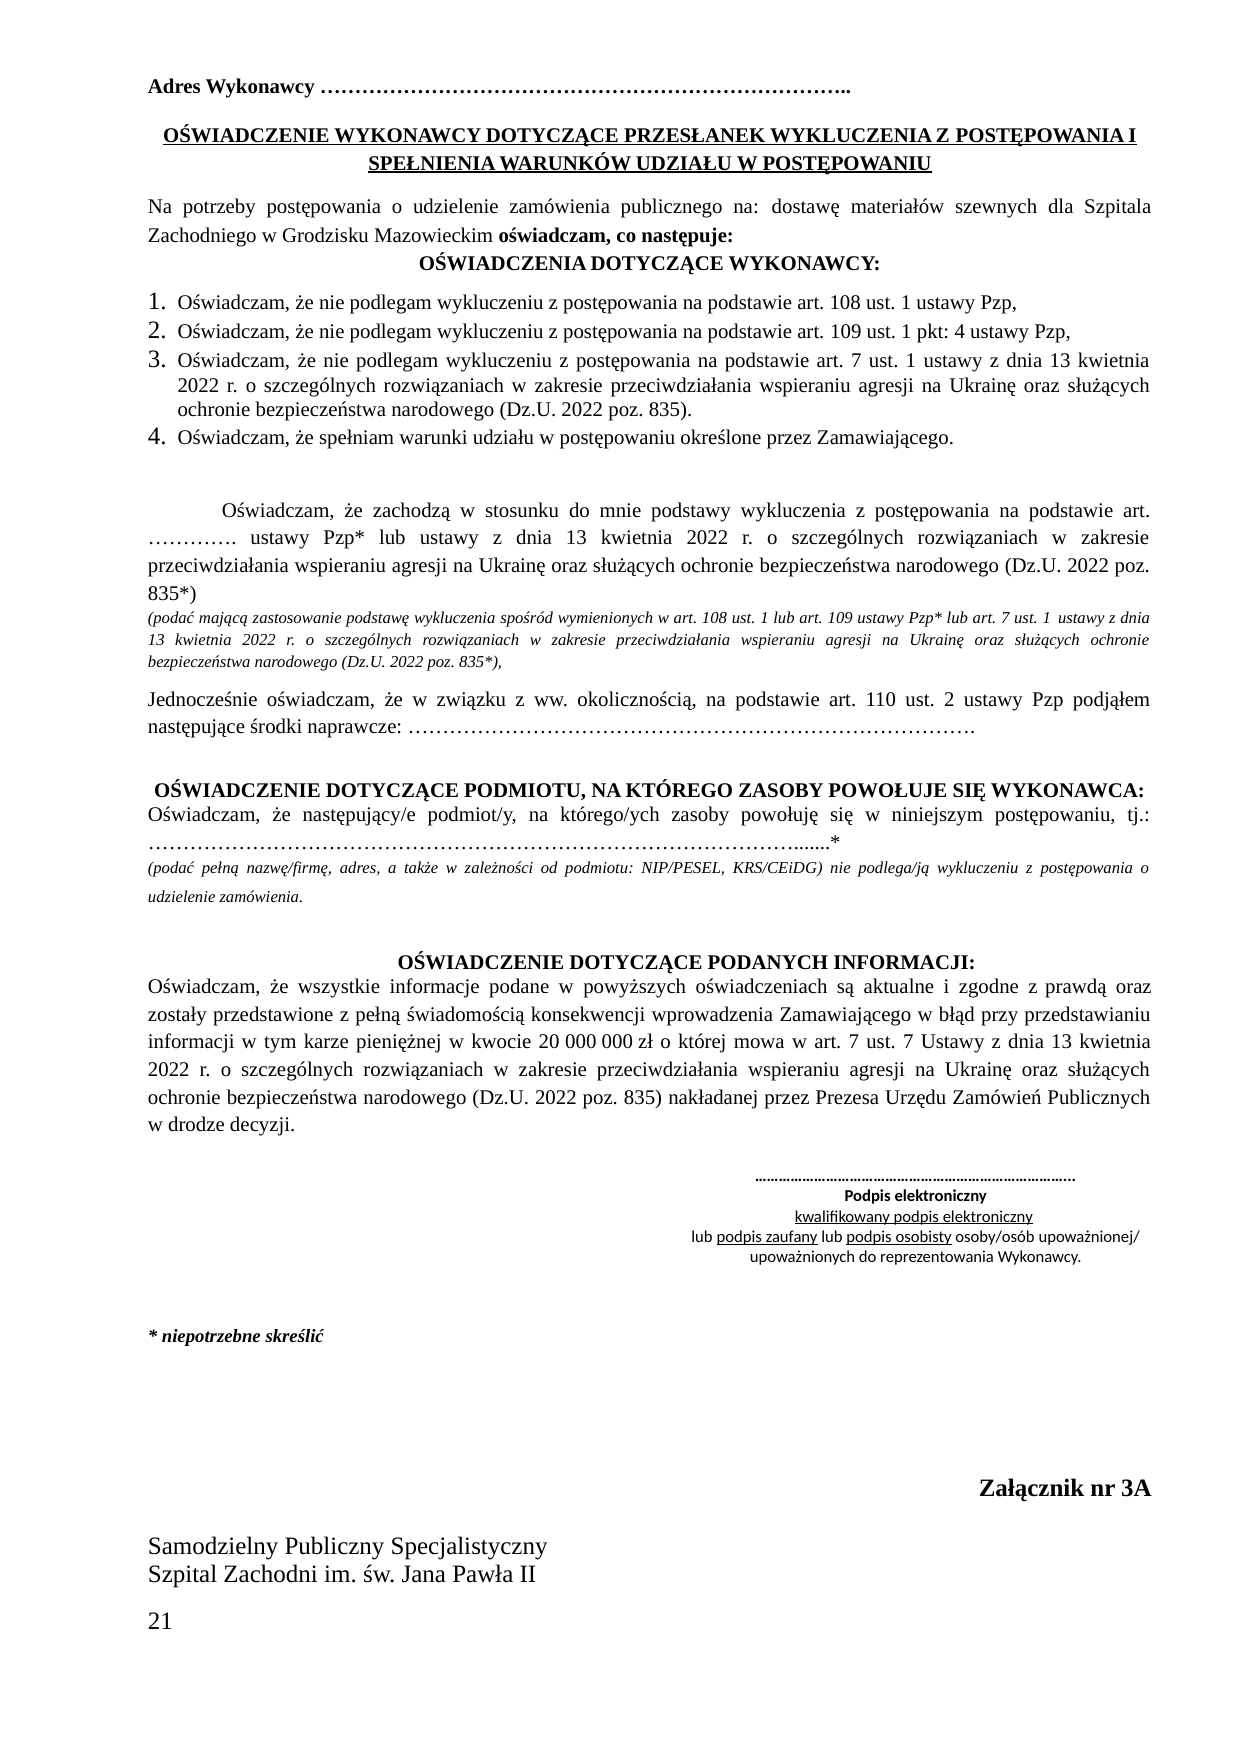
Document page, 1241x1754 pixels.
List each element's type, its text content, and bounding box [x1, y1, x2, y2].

text Oświadczam, że następujący/e podmiot/y, na którego/ych zasoby powołuję się w niniejszym postępowaniu, tj.: ………………………………………………………………………………….......* [148, 802, 1152, 854]
text * niepotrzebne skreślić [148, 1324, 1152, 1346]
text Oświadczam, że wszystkie informacje podane w powyższych oświadczeniach są aktualne i zgodne z prawdą oraz zostały przedstawione z pełną świadomością konsekwencji wprowadzenia Zamawiającego w błąd przy przedstawianiu informacji w tym karze pieniężnej w kwocie 20 000 000 zł o której mowa w art. 7 ust. 7 Ustawy z dnia 13 kwietnia 2022 r. o szczególnych rozwiązaniach w zakresie przeciwdziałania wspieraniu agresji na Ukrainę oraz służących ochronie bezpieczeństwa narodowego (Dz.U. 2022 poz. 835) nakładanej przez Prezesa Urzędu Zamówień Publicznych w drodze decyzji. [148, 974, 1152, 1136]
text (podać mającą zastosowanie podstawę wykluczenia spośród wymienionych w art. 108 ust. 1 lub art. 109 ustawy Pzp* lub art. 7 ust. 1 ustawy z dnia 13 kwietnia 2022 r. o szczególnych rozwiązaniach w zakresie przeciwdziałania wspieraniu agresji na Ukrainę oraz służących ochronie bezpieczeństwa narodowego (Dz.U. 2022 poz. 835*), [148, 608, 1152, 671]
text Samodzielny Publiczny Specjalistyczny [148, 1531, 1152, 1559]
text Jednocześnie oświadczam, że w związku z ww. okolicznością, na podstawie art. 110 ust. 2 ustawy Pzp podjąłem następujące środki naprawcze: ………………………………………………………………………. [148, 687, 1152, 738]
text OŚWIADCZENIE DOTYCZĄCE PODANYCH INFORMACJI: [222, 950, 1152, 974]
text OŚWIADCZENIE DOTYCZĄCE PODMIOTU, NA KTÓREGO ZASOBY POWOŁUJE SIĘ WYKONAWCA: [148, 778, 1152, 802]
text Podpis elektroniczny [679, 1186, 1152, 1206]
text lub podpis zaufany lub podpis osobisty osoby/osób upoważnionej/ [679, 1226, 1152, 1246]
text Oświadczam, że zachodzą w stosunku do mnie podstawy wykluczenia z postępowania na podstawie art. …………. ustawy Pzp* lub ustawy z dnia 13 kwietnia 2022 r. o szczególnych rozwiązaniach w zakresie przeciwdziałania wspieraniu agresji na Ukrainę oraz służących ochronie bezpieczeństwa narodowego (Dz.U. 2022 poz. 835*) [148, 498, 1152, 604]
text (podać pełną nazwę/firmę, adres, a także w zależności od podmiotu: NIP/PESEL, KRS/CEiDG) nie podlega/ją wykluczeniu z postępowania o udzielenie zamówienia. [148, 858, 1152, 908]
text OŚWIADCZENIE WYKONAWCY DOTYCZĄCE PRZESŁANEK WYKLUCZENIA Z POSTĘPOWANIA I SPEŁNIENIA WARUNKÓW UDZIAŁU W POSTĘPOWANIU [148, 123, 1152, 174]
list Oświadczam, że nie podlegam wykluczeniu z postępowania na podstawie art. 7 ust. 1 ustawy z dnia 13 kwietnia 2022 r. o szczególnych rozwiązaniach w zakresie przeciwdziałania wspieraniu agresji na Ukrainę oraz służących ochronie bezpieczeństwa narodowego (Dz.U. 2022 poz. 835). [148, 344, 1152, 421]
list Oświadczam, że nie podlegam wykluczeniu z postępowania na podstawie art. 109 ust. 1 pkt: 4 ustawy Pzp, [148, 315, 1152, 344]
text kwalifikowany podpis elektroniczny [679, 1206, 1152, 1226]
text Załącznik nr 3A [148, 1473, 1152, 1502]
text ……………………………………………………………………... [679, 1140, 1152, 1186]
list Oświadczam, że nie podlegam wykluczeniu z postępowania na podstawie art. 108 ust. 1 ustawy Pzp, [148, 286, 1152, 315]
text Na potrzeby postępowania o udzielenie zamówienia publicznego na: dostawę materiałów szewnych dla Szpitala Zachodniego w Grodzisku Mazowieckim oświadczam, co następuje: [148, 191, 1152, 247]
list Oświadczam, że spełniam warunki udziału w postępowaniu określone przez Zamawiającego. [148, 421, 1152, 449]
text OŚWIADCZENIA DOTYCZĄCE WYKONAWCY: [148, 250, 1152, 274]
text Szpital Zachodni im. św. Jana Pawła II [148, 1559, 1152, 1588]
text Adres Wykonawcy ………………………………………………………………….. [148, 74, 1152, 98]
text upoważnionych do reprezentowania Wykonawcy. [679, 1246, 1152, 1267]
